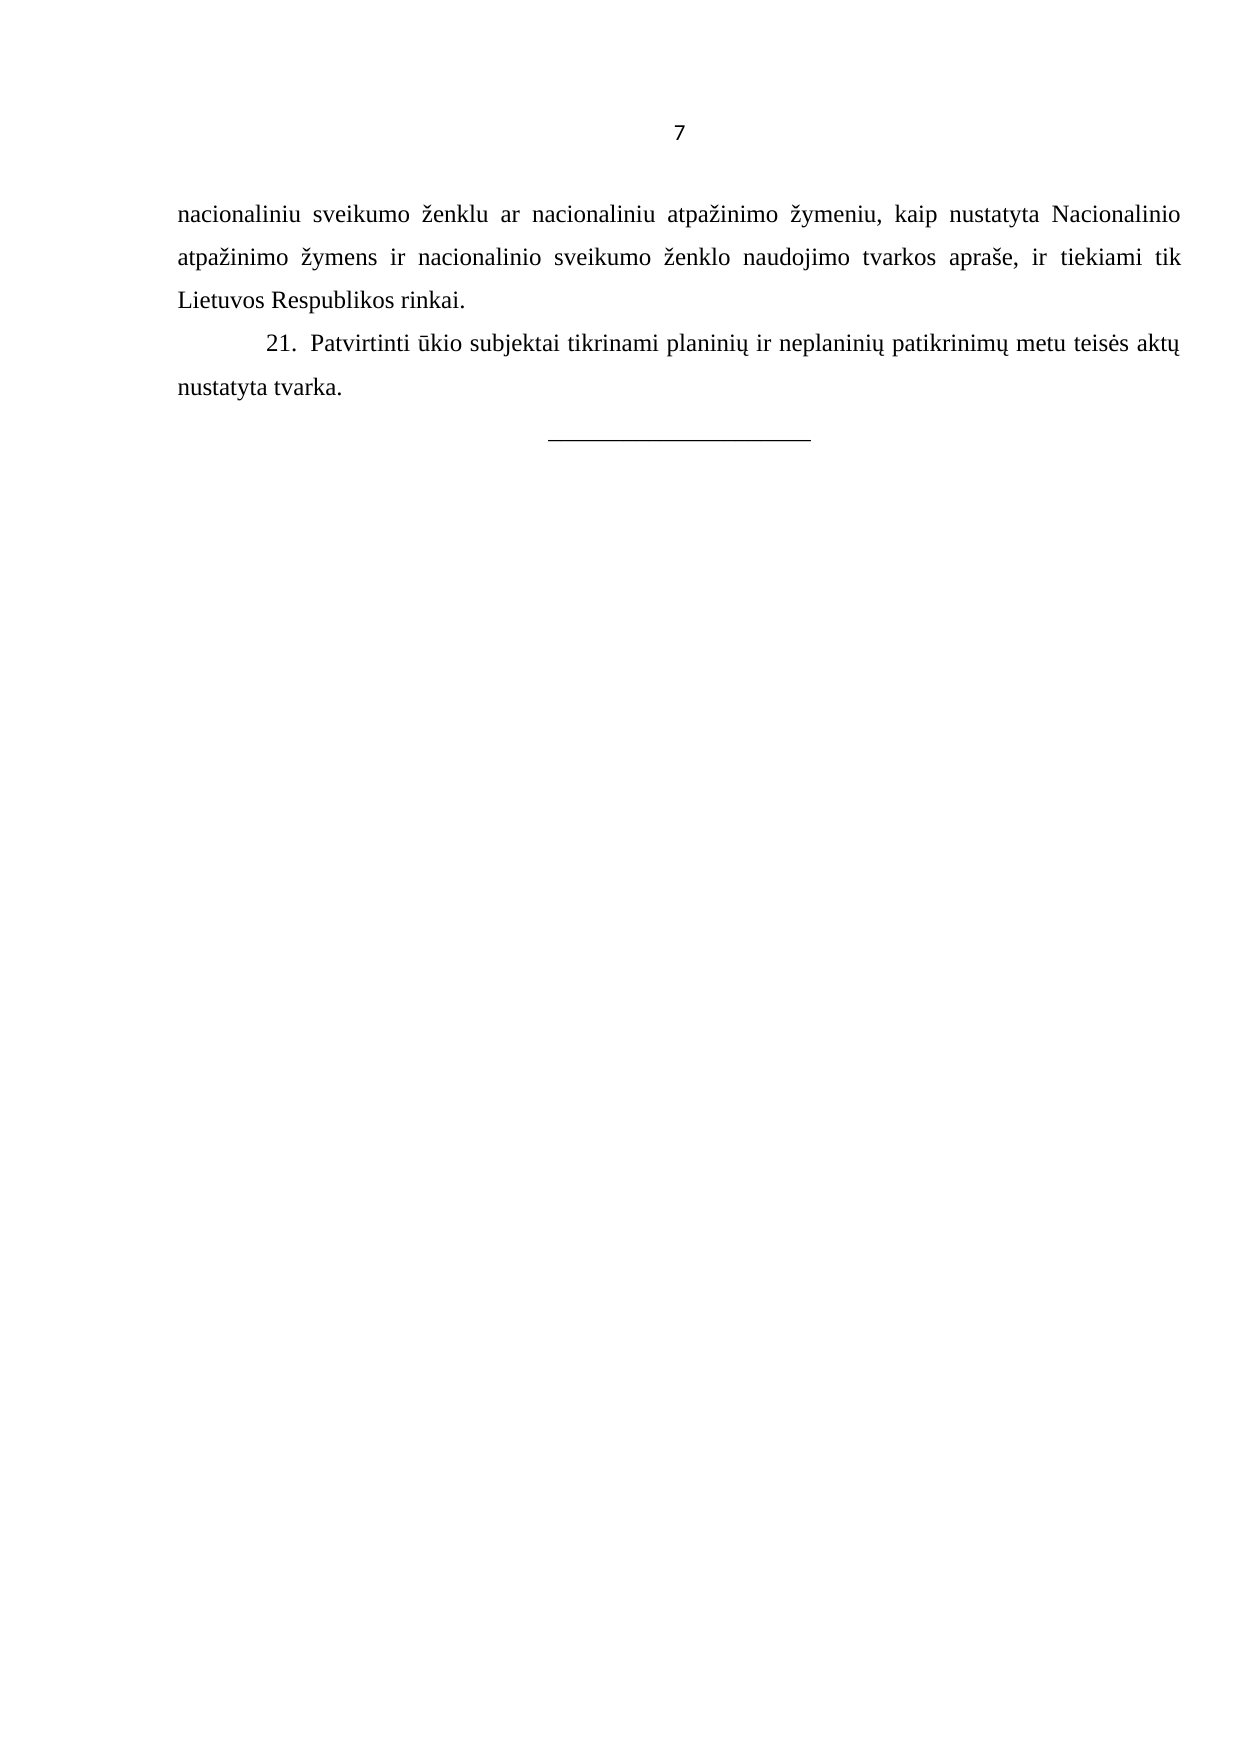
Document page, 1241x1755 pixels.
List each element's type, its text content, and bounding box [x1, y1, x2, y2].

text _____________________ [177, 415, 1181, 443]
text 21. Patvirtinti ūkio subjektai tikrinami planinių ir neplaninių patikrinimų metu teisės aktų nustatyta tvarka. [177, 328, 1181, 400]
text nacionaliniu sveikumo ženklu ar nacionaliniu atpažinimo žymeniu, kaip nustatyta Nacionalinio atpažinimo žymens ir nacionalinio sveikumo ženklo naudojimo tvarkos apraše, ir tiekiami tik Lietuvos Respublikos rinkai. [177, 199, 1181, 314]
